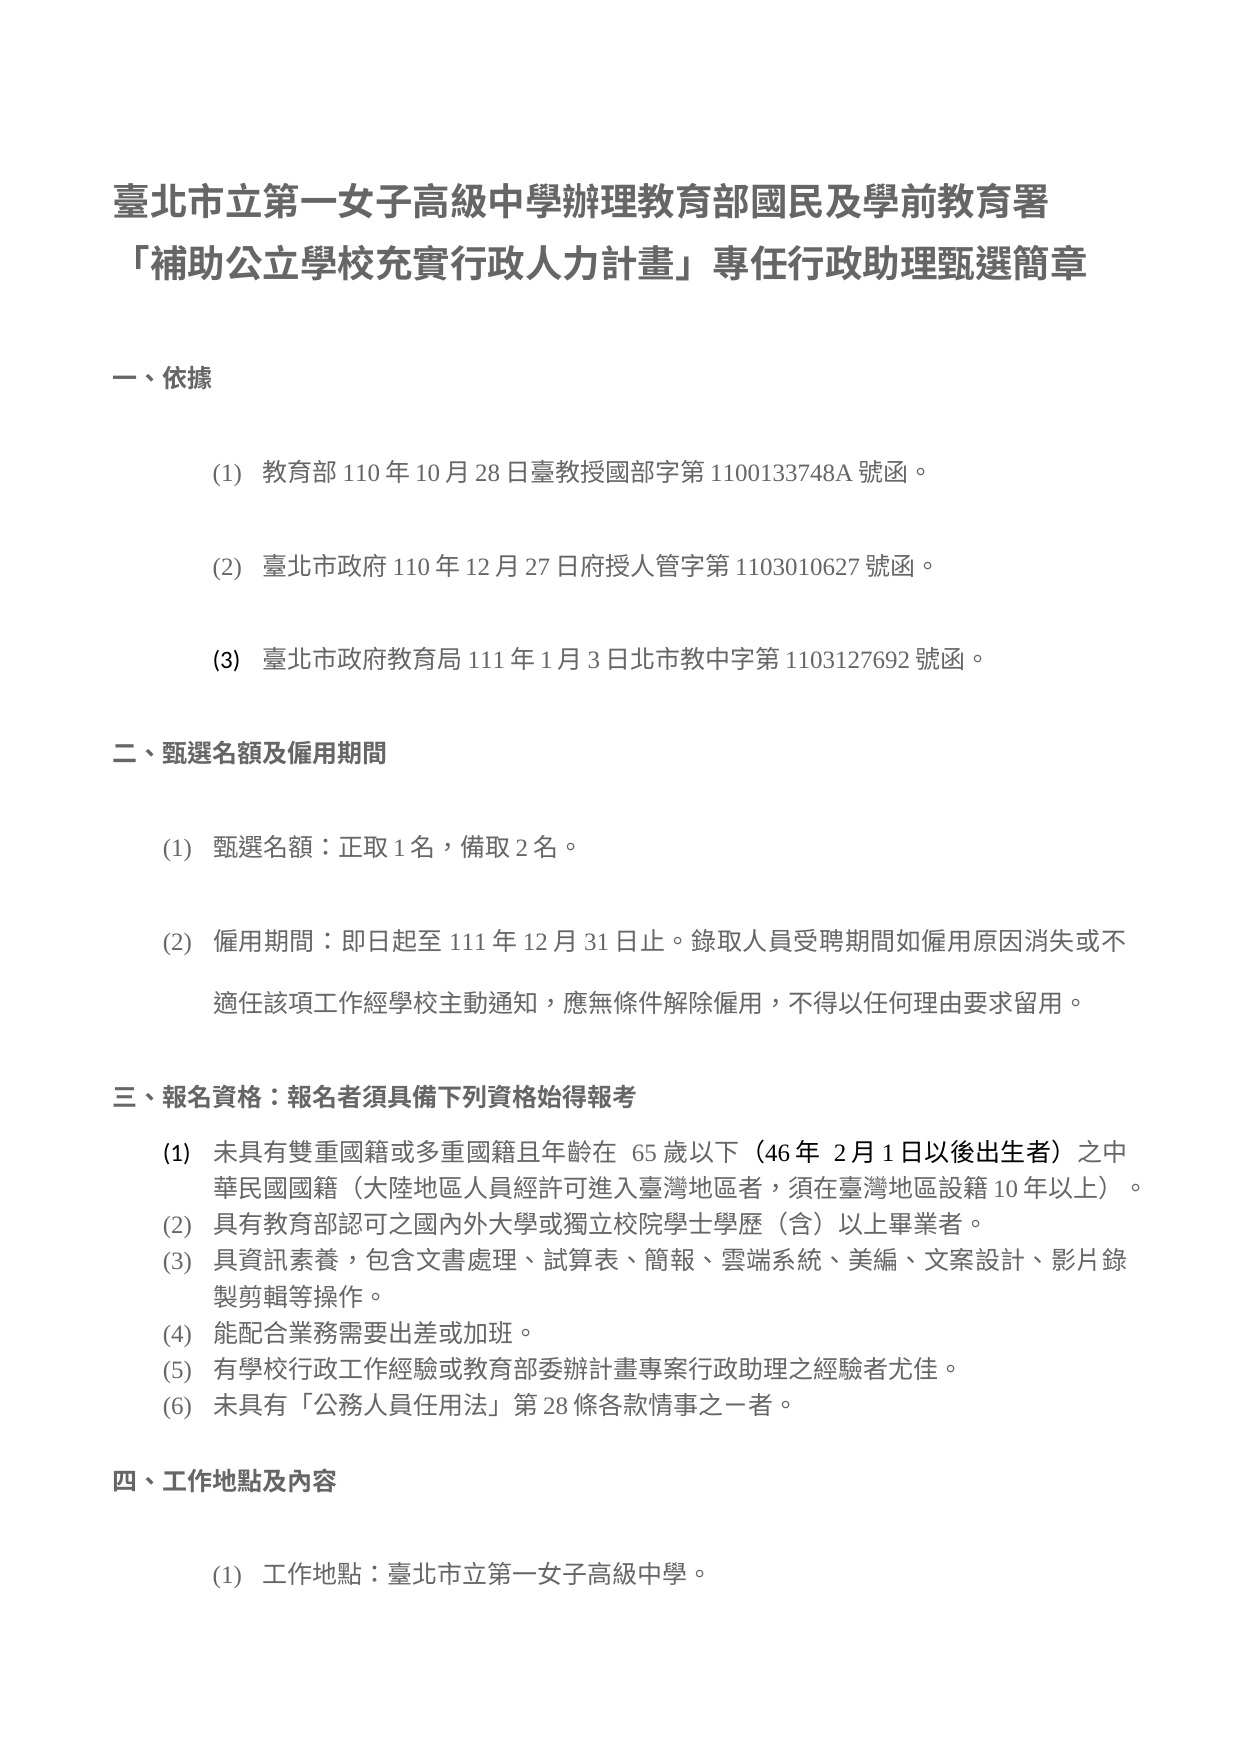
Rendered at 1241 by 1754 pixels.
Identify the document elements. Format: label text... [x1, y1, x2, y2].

list 能配合業務需要出差或加班。 [163, 1313, 1128, 1349]
list 工作地點：臺北市立第一女子高級中學。 [212, 1531, 1128, 1594]
list 臺北市政府教育局111年1月3日北市教中字第1103127692號函。 [212, 616, 1128, 679]
text 四、工作地點及內容 [112, 1438, 1128, 1500]
list 有學校行政工作經驗或教育部委辦計畫專案行政助理之經驗者尤佳。 [163, 1349, 1128, 1386]
list 甄選名額：正取1名，備取2名。 [163, 804, 1128, 866]
list 未具有「公務人員任用法」第28條各款情事之ㄧ者。 [163, 1386, 1128, 1422]
list 具有教育部認可之國內外大學或獨立校院學士學歷（含）以上畢業者。 [163, 1204, 1128, 1241]
text 一、依據 [112, 335, 1128, 398]
list 僱用期間：即日起至111年12月31日止。錄取人員受聘期間如僱用原因消失或不適任該項工作經學校主動通知，應無條件解除僱用，不得以任何理由要求留用。 [163, 898, 1128, 1023]
text 二、甄選名額及僱用期間 [112, 710, 1128, 773]
list 教育部110年10月28日臺教授國部字第1100133748A號函。 [212, 429, 1128, 491]
list 未具有雙重國籍或多重國籍且年齡在 65 歲以下（46年 2月1日以後出生者）之中華民國國籍（大陸地區人員經許可進入臺灣地區者，須在臺灣地區設籍10年以上）。 [163, 1132, 1128, 1204]
list 具資訊素養，包含文書處理、試算表、簡報、雲端系統、美編、文案設計、影片錄製剪輯等操作。 [163, 1241, 1128, 1313]
list 臺北市政府110年12月27日府授人管字第1103010627號函。 [212, 523, 1128, 585]
text 三、報名資格：報名者須具備下列資格始得報考 [112, 1054, 1128, 1116]
text 臺北市立第一女子高級中學辦理教育部國民及學前教育署 「補助公立學校充實行政人力計畫」專任行政助理甄選簡章 [112, 157, 1128, 282]
